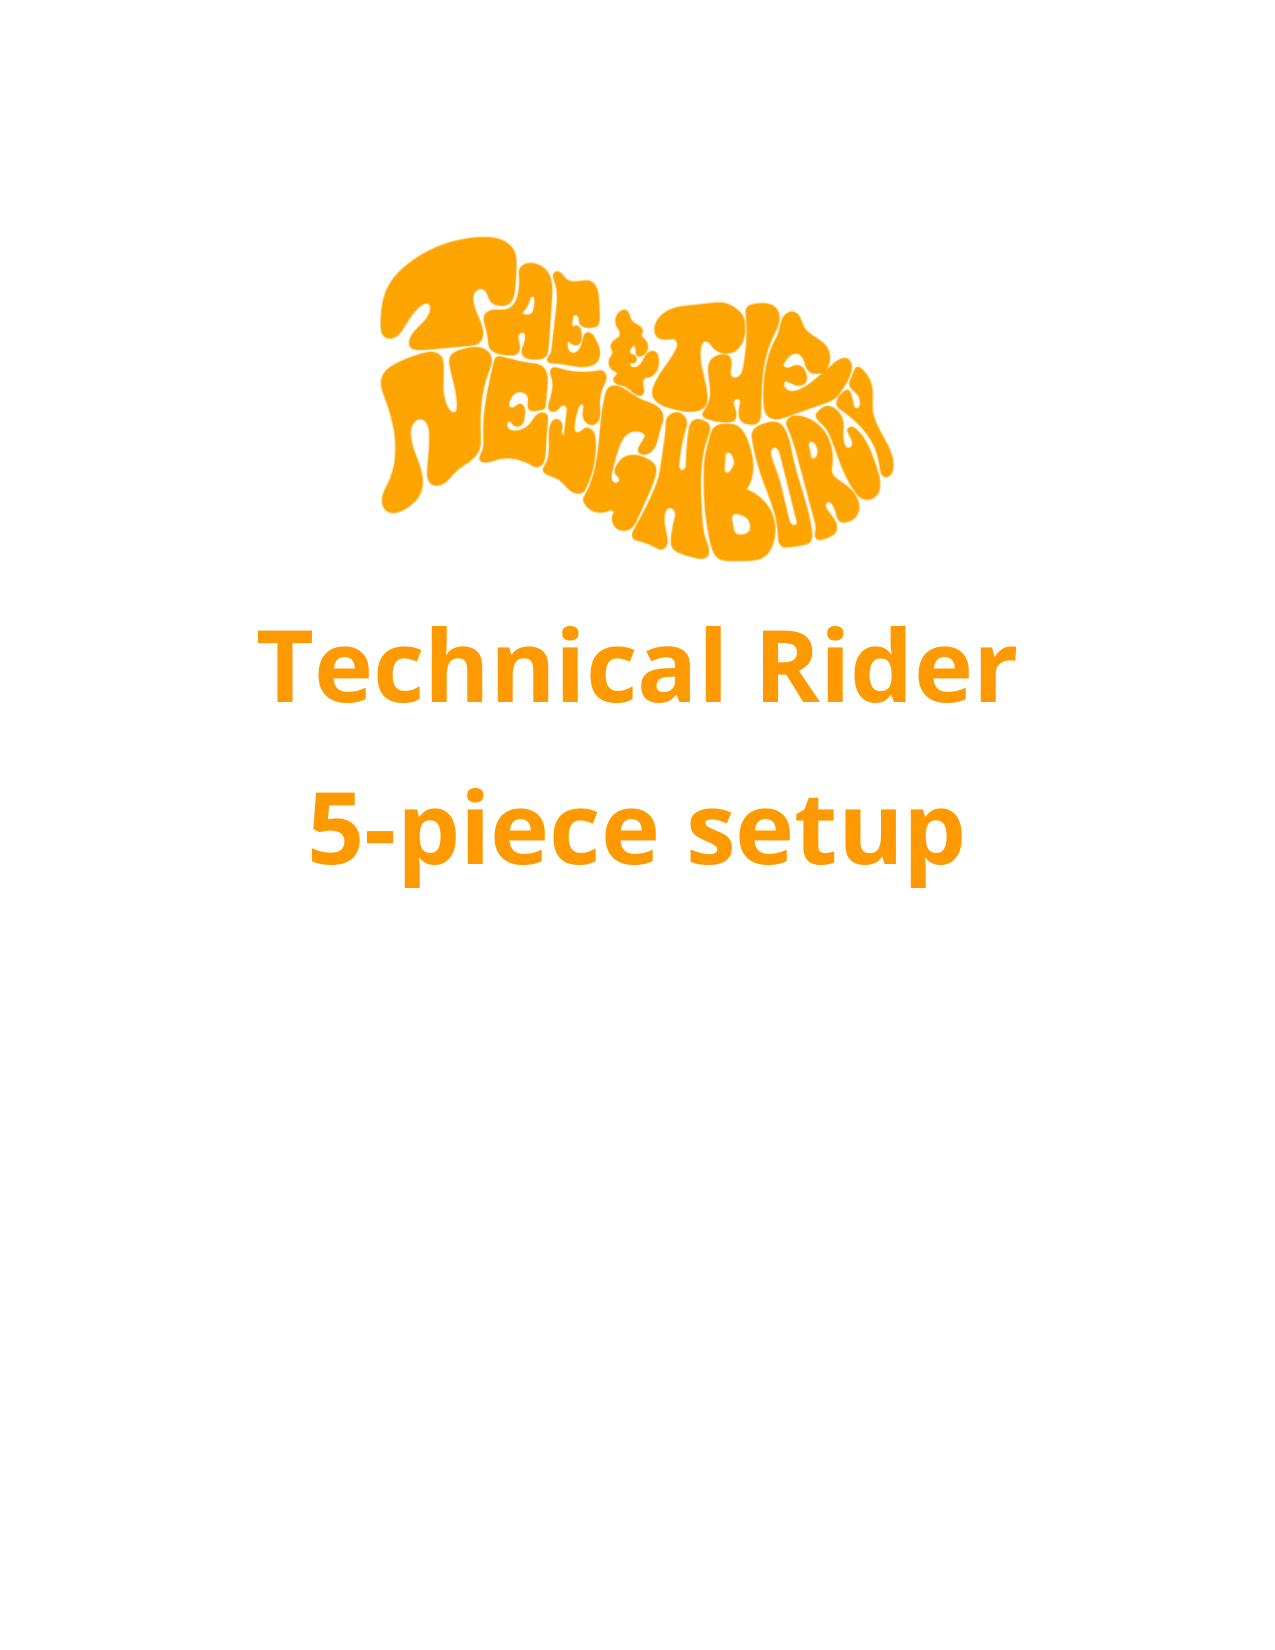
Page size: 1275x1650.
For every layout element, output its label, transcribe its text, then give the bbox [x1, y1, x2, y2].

text 5-piece setup [150, 757, 1125, 893]
text Technical Rider [150, 596, 1125, 732]
picture [345, 204, 929, 594]
